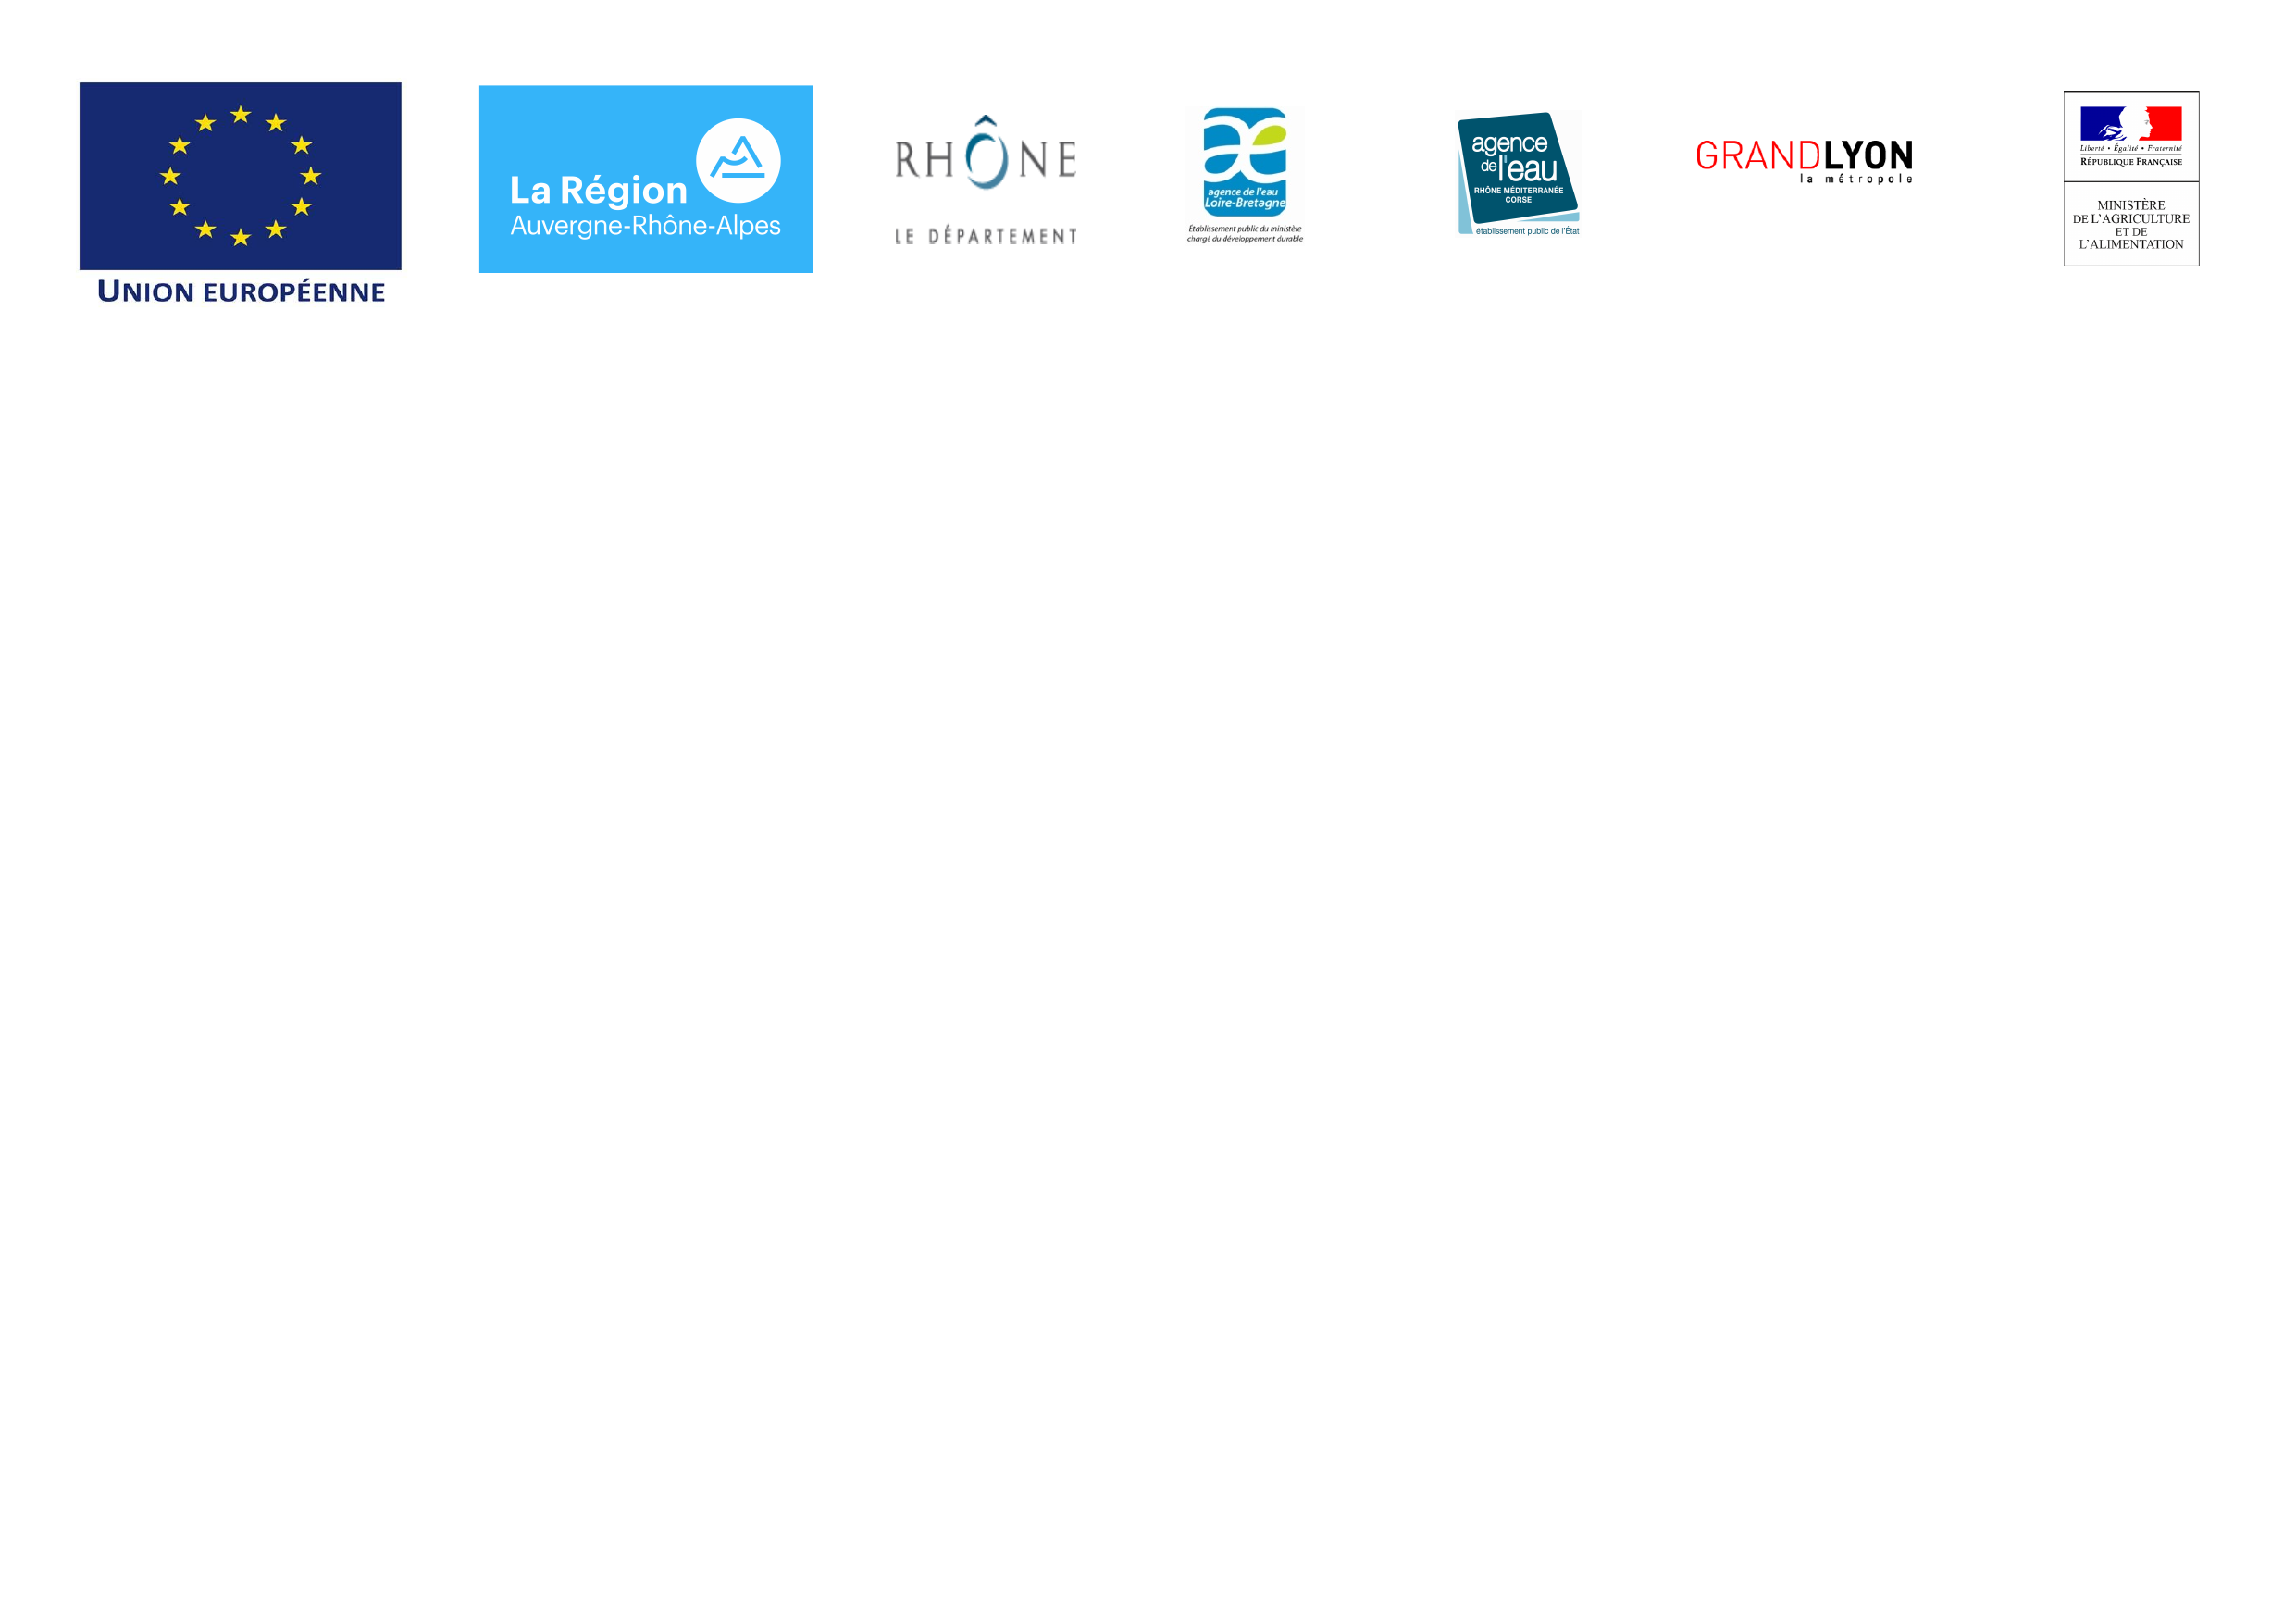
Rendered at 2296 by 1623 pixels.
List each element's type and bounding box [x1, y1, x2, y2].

table_header [843, 55, 1136, 377]
picture [1185, 106, 1305, 246]
picture [1697, 141, 1912, 185]
table_header [469, 55, 843, 85]
picture [478, 85, 813, 273]
table_header [469, 273, 843, 377]
picture [2064, 91, 2200, 266]
table_header [55, 55, 469, 377]
picture [64, 68, 426, 320]
table_header [1647, 55, 1973, 377]
table_header [1136, 55, 1366, 377]
table_header [2212, 55, 2240, 377]
table_header [813, 86, 843, 272]
picture [895, 115, 1076, 244]
table_header [469, 86, 478, 272]
picture [1455, 110, 1582, 238]
table_header [1973, 55, 2212, 91]
table_header [1366, 55, 1647, 377]
table_header [1973, 92, 2212, 377]
